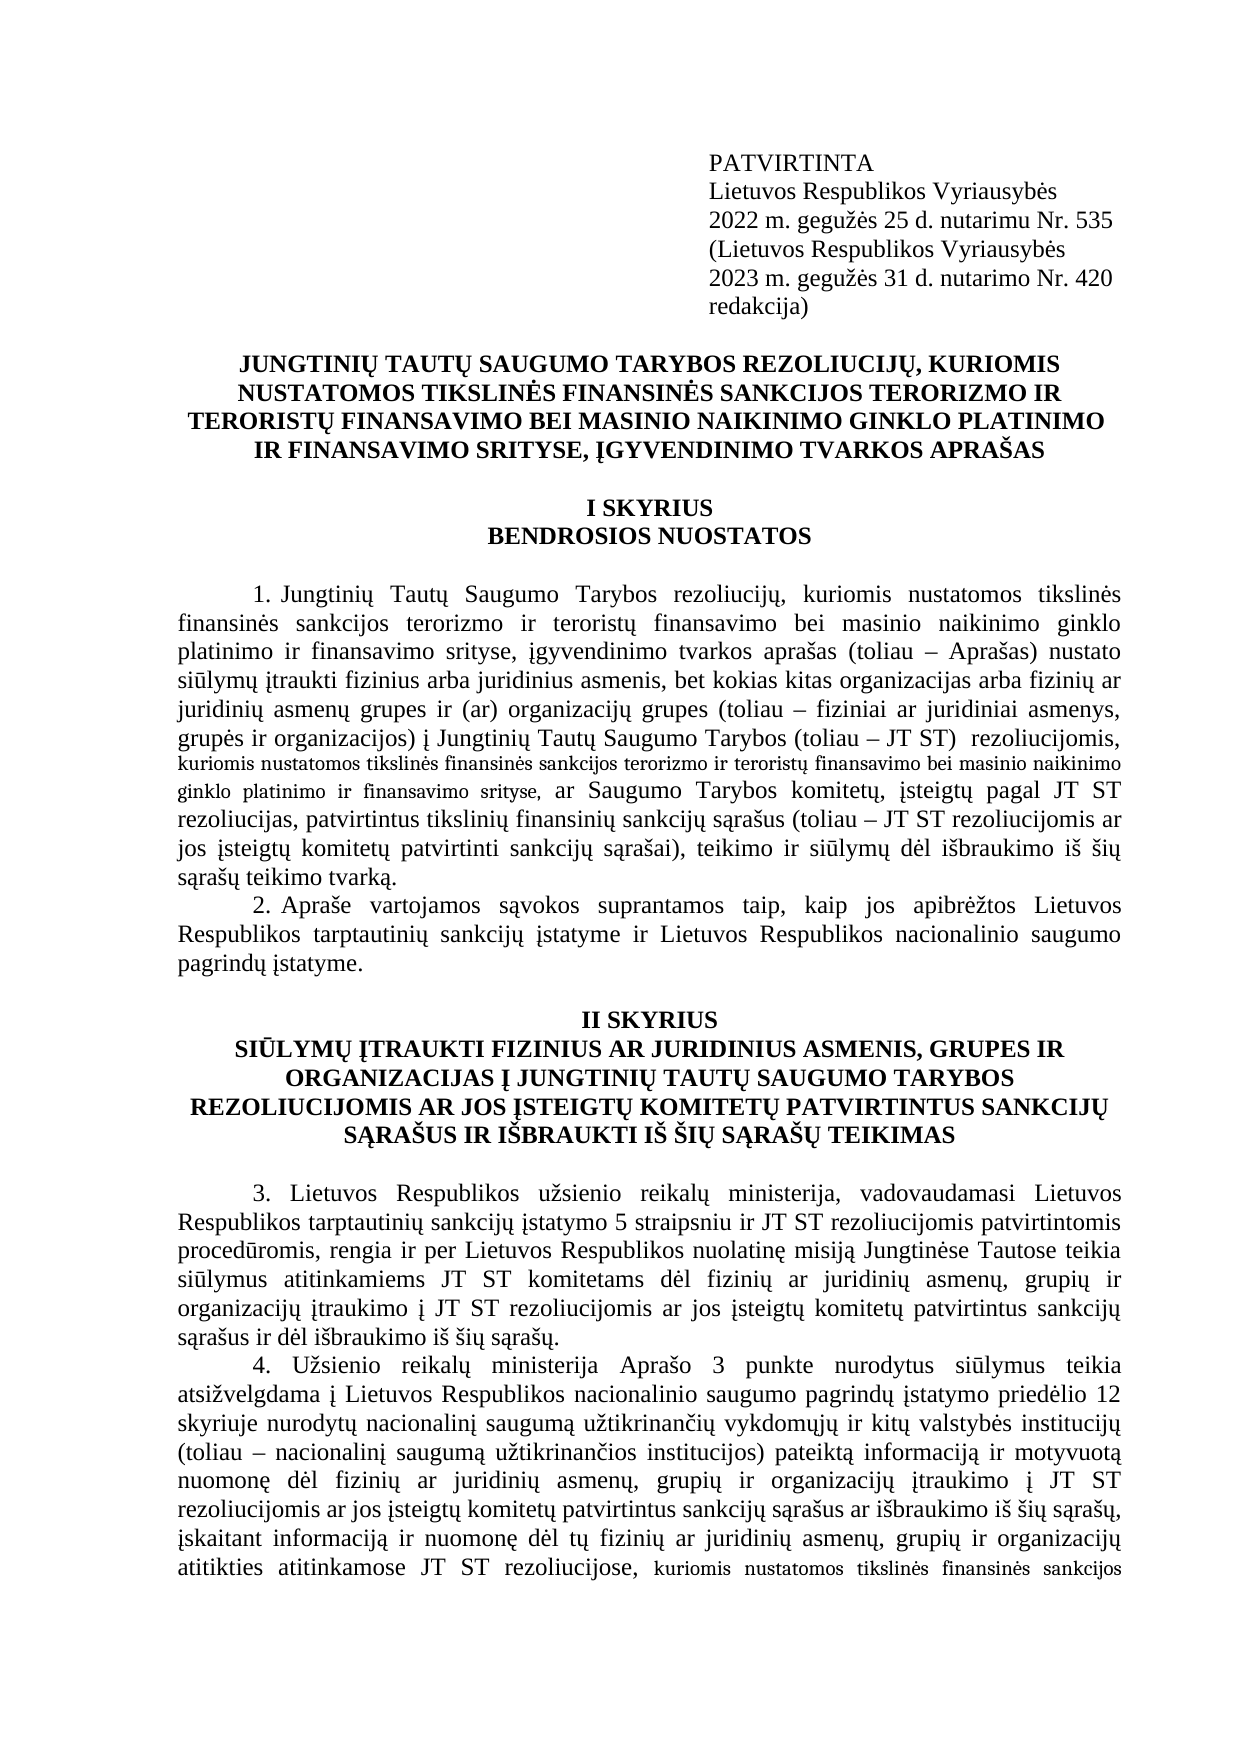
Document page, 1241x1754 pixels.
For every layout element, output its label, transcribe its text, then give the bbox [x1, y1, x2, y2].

text BENDROSIOS NUOSTATOS [177, 521, 1122, 550]
text IR FINANSAVIMO SRITYSE, ĮGYVENDINIMO TVARKOS APRAŠAS [177, 435, 1122, 464]
text II SKYRIUS [177, 1005, 1122, 1034]
text 4. Užsienio reikalų ministerija Aprašo 3 punkte nurodytus siūlymus teikia atsižvelgdama į Lietuvos Respublikos nacionalinio saugumo pagrindų įstatymo priedėlio 12 skyriuje nurodytų nacionalinį saugumą užtikrinančių vykdomųjų ir kitų valstybės institucijų (toliau – nacionalinį saugumą užtikrinančios institucijos) pateiktą informaciją ir motyvuotą nuomonę dėl fizinių ar juridinių asmenų, grupių ir organizacijų įtraukimo į JT ST rezoliucijomis ar jos įsteigtų komitetų patvirtintus sankcijų sąrašus ar išbraukimo iš šių sąrašų, įskaitant informaciją ir nuomonę dėl tų fizinių ar juridinių asmenų, grupių ir organizacijų atitikties atitinkamose JT ST rezoliucijose, kuriomis nustatomos tikslinės finansinės sankcijos [177, 1350, 1122, 1580]
text JUNGTINIŲ TAUTŲ SAUGUMO TARYBOS REZOLIUCIJŲ, KURIOMIS NUSTATOMOS TIKSLINĖS FINANSINĖS SANKCIJOS TERORIZMO IR TERORISTŲ FINANSAVIMO BEI MASINIO NAIKINIMO GINKLO PLATINIMO [177, 349, 1122, 435]
text SIŪLYMŲ ĮTRAUKTI FIZINIUS AR JURIDINIUS ASMENIS, GRUPES IR ORGANIZACIJAS Į JUNGTINIŲ TAUTŲ SAUGUMO TARYBOS REZOLIUCIJOMIS AR JOS ĮSTEIGTŲ KOMITETŲ PATVIRTINTUS SANKCIJŲ SĄRAŠUS IR IŠBRAUKTI IŠ ŠIŲ SĄRAŠŲ TEIKIMAS [177, 1034, 1122, 1149]
text 2023 m. gegužės 31 d. nutarimo Nr. 420 [709, 263, 1122, 291]
text 1. Jungtinių Tautų Saugumo Tarybos rezoliucijų, kuriomis nustatomos tikslinės finansinės sankcijos terorizmo ir teroristų finansavimo bei masinio naikinimo ginklo platinimo ir finansavimo srityse, įgyvendinimo tvarkos aprašas (toliau – Aprašas) nustato siūlymų įtraukti fizinius arba juridinius asmenis, bet kokias kitas organizacijas arba fizinių ar juridinių asmenų grupes ir (ar) organizacijų grupes (toliau – fiziniai ar juridiniai asmenys, grupės ir organizacijos) į Jungtinių Tautų Saugumo Tarybos (toliau – JT ST) rezoliucijomis, kuriomis nustatomos tikslinės finansinės sankcijos terorizmo ir teroristų finansavimo bei masinio naikinimo ginklo platinimo ir finansavimo srityse, ar Saugumo Tarybos komitetų, įsteigtų pagal JT ST rezoliucijas, patvirtintus tikslinių finansinių sankcijų sąrašus (toliau – JT ST rezoliucijomis ar jos įsteigtų komitetų patvirtinti sankcijų sąrašai), teikimo ir siūlymų dėl išbraukimo iš šių sąrašų teikimo tvarką. [177, 579, 1122, 890]
text 2022 m. gegužės 25 d. nutarimu Nr. 535 [709, 205, 1122, 234]
text I SKYRIUS [177, 493, 1122, 521]
text 3. Lietuvos Respublikos užsienio reikalų ministerija, vadovaudamasi Lietuvos Respublikos tarptautinių sankcijų įstatymo 5 straipsniu ir JT ST rezoliucijomis patvirtintomis procedūromis, rengia ir per Lietuvos Respublikos nuolatinę misiją Jungtinėse Tautose teikia siūlymus atitinkamiems JT ST komitetams dėl fizinių ar juridinių asmenų, grupių ir organizacijų įtraukimo į JT ST rezoliucijomis ar jos įsteigtų komitetų patvirtintus sankcijų sąrašus ir dėl išbraukimo iš šių sąrašų. [177, 1178, 1122, 1350]
text 2. Apraše vartojamos sąvokos suprantamos taip, kaip jos apibrėžtos Lietuvos Respublikos tarptautinių sankcijų įstatyme ir Lietuvos Respublikos nacionalinio saugumo pagrindų įstatyme. [177, 890, 1122, 977]
text redakcija) [709, 291, 1122, 320]
text (Lietuvos Respublikos Vyriausybės [709, 234, 1122, 263]
text PATVIRTINTA [709, 148, 1122, 176]
text Lietuvos Respublikos Vyriausybės [709, 176, 1122, 205]
